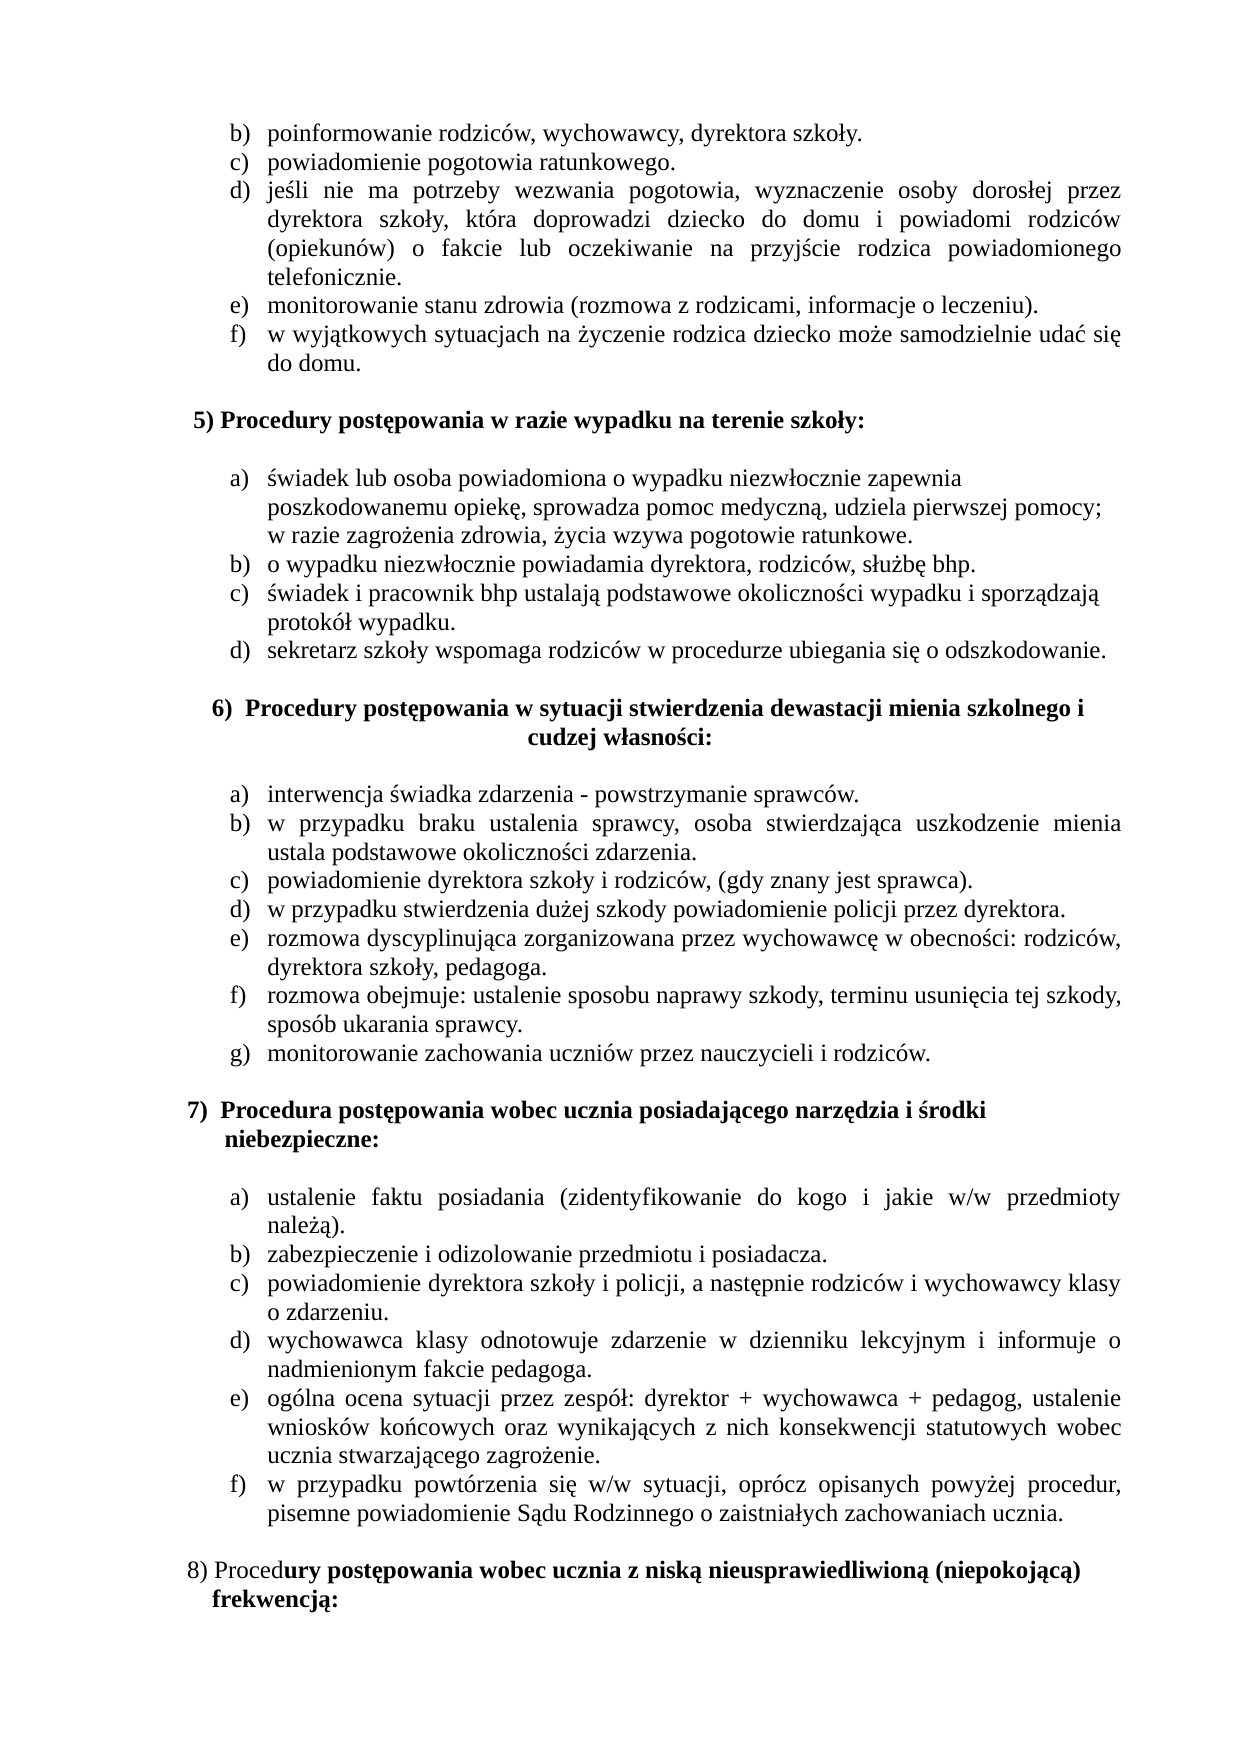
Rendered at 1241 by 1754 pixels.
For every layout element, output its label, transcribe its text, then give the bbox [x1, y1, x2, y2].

list wychowawca klasy odnotowuje zdarzenie w dzienniku lekcyjnym i informuje o nadmienionym fakcie pedagoga. [229, 1326, 1122, 1383]
list w przypadku braku ustalenia sprawcy, osoba stwierdzająca uszkodzenie mienia ustala podstawowe okoliczności zdarzenia. [229, 808, 1122, 866]
list rozmowa obejmuje: ustalenie sposobu naprawy szkody, terminu usunięcia tej szkody, sposób ukarania sprawcy. [229, 981, 1122, 1038]
list świadek lub osoba powiadomiona o wypadku niezwłocznie zapewnia poszkodowanemu opiekę, sprowadza pomoc medyczną, udziela pierwszej pomocy; w razie zagrożenia zdrowia, życia wzywa pogotowie ratunkowe. [229, 463, 1122, 549]
list świadek i pracownik bhp ustalają podstawowe okoliczności wypadku i sporządzają protokół wypadku. [229, 578, 1122, 636]
list rozmowa dyscyplinująca zorganizowana przez wychowawcę w obecności: rodziców, dyrektora szkoły, pedagoga. [229, 923, 1122, 981]
text 8) Procedury postępowania wobec ucznia z niską nieusprawiedliwioną (niepokojącą) [118, 1556, 1122, 1584]
text 7) Procedura postępowania wobec ucznia posiadającego narzędzia i środki [118, 1096, 1122, 1124]
list ustalenie faktu posiadania (zidentyfikowanie do kogo i jakie w/w przedmioty należą). [229, 1182, 1122, 1239]
list ogólna ocena sytuacji przez zespół: dyrektor + wychowawca + pedagog, ustalenie wniosków końcowych oraz wynikających z nich konsekwencji statutowych wobec ucznia stwarzającego zagrożenie. [229, 1383, 1122, 1469]
text frekwencją: [118, 1584, 1122, 1613]
list w przypadku powtórzenia się w/w sytuacji, oprócz opisanych powyżej procedur, pisemne powiadomienie Sądu Rodzinnego o zaistniałych zachowaniach ucznia. [229, 1469, 1122, 1527]
list w przypadku stwierdzenia dużej szkody powiadomienie policji przez dyrektora. [229, 894, 1122, 923]
text niebezpieczne: [118, 1124, 1122, 1153]
text 6) Procedury postępowania w sytuacji stwierdzenia dewastacji mienia szkolnego i cudzej własności: [118, 693, 1122, 751]
list w wyjątkowych sytuacjach na życzenie rodzica dziecko może samodzielnie udać się do domu. [229, 319, 1122, 377]
list jeśli nie ma potrzeby wezwania pogotowia, wyznaczenie osoby dorosłej przez dyrektora szkoły, która doprowadzi dziecko do domu i powiadomi rodziców (opiekunów) o fakcie lub oczekiwanie na przyjście rodzica powiadomionego telefonicznie. [229, 176, 1122, 291]
list zabezpieczenie i odizolowanie przedmiotu i posiadacza. [229, 1239, 1122, 1268]
list sekretarz szkoły wspomaga rodziców w procedurze ubiegania się o odszkodowanie. [229, 636, 1122, 664]
list poinformowanie rodziców, wychowawcy, dyrektora szkoły. [229, 118, 1122, 147]
list powiadomienie pogotowia ratunkowego. [229, 147, 1122, 176]
list interwencja świadka zdarzenia - powstrzymanie sprawców. [229, 779, 1122, 808]
list o wypadku niezwłocznie powiadamia dyrektora, rodziców, służbę bhp. [229, 549, 1122, 578]
list monitorowanie zachowania uczniów przez nauczycieli i rodziców. [229, 1038, 1122, 1067]
text 5) Procedury postępowania w razie wypadku na terenie szkoły: [118, 406, 1122, 434]
list powiadomienie dyrektora szkoły i policji, a następnie rodziców i wychowawcy klasy o zdarzeniu. [229, 1268, 1122, 1326]
list monitorowanie stanu zdrowia (rozmowa z rodzicami, informacje o leczeniu). [229, 291, 1122, 319]
list powiadomienie dyrektora szkoły i rodziców, (gdy znany jest sprawca). [229, 866, 1122, 894]
